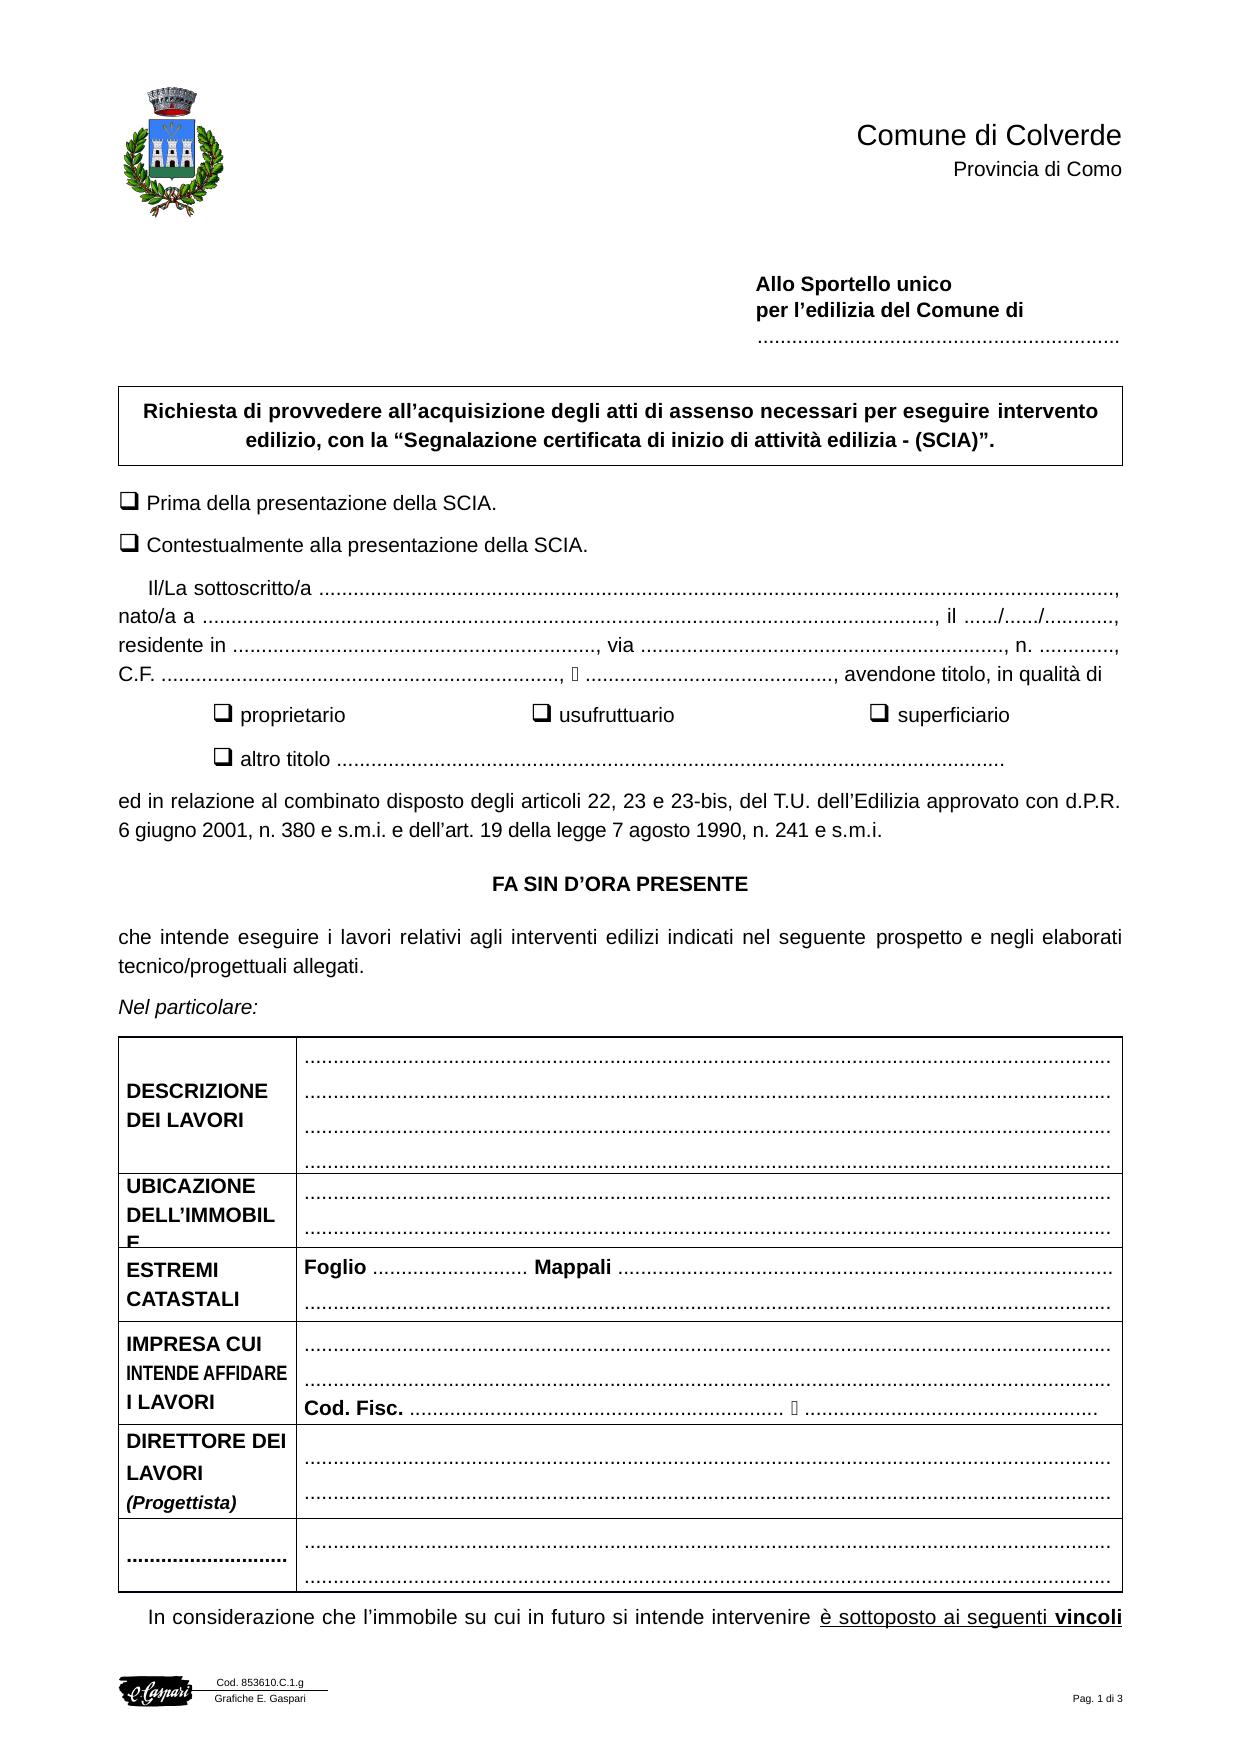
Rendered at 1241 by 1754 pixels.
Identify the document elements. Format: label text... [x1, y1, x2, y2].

picture [118, 1675, 193, 1707]
table_cell ............................................................................................................................................ ............................................................................................................................................ [297, 1519, 1122, 1591]
text Allo Sportello unico [755, 272, 1122, 296]
text che intende eseguire i lavori relativi agli interventi edilizi indicati nel seguente prospetto e negli elaborati tecnico/progettuali allegati. [118, 925, 1122, 978]
text Comune di Colverde [224, 118, 1122, 152]
text FA SIN D’ORA PRESENTE [118, 871, 1122, 895]
table_cell IMPRESA CUI INTENDE AFFIDARE I LAVORI [119, 1322, 296, 1424]
table_cell DIRETTORE DEI LAVORI (Progettista) [119, 1425, 296, 1518]
table_cell Foglio ........................... Mappali ...................................................................................... ............................................................................................................................................ [297, 1248, 1122, 1321]
table_cell UBICAZIONE DELL’IMMOBILE [119, 1174, 296, 1247]
table_cell ............................................................................................................................................ ............................................................................................................................................ [297, 1174, 1122, 1247]
table_cell ESTREMI CATASTALI [119, 1248, 296, 1321]
table_cell ............................................................................................................................................ ............................................................................................................................................ [297, 1425, 1122, 1518]
text ed in relazione al combinato disposto degli articoli 22, 23 e 23-bis, del T.U. dell’Edilizia approvato con d.P.R. 6 giugno 2001, n. 380 e s.m.i. e dell’art. 19 della legge 7 agosto 1990, n. 241 e s.m.i. [118, 789, 1122, 842]
table_cell ............................................................................................................................................ ............................................................................................................................................ Cod. Fisc. .................................................................  ................................................... [297, 1322, 1122, 1424]
text per l’edilizia del Comune di [756, 298, 1122, 322]
table_header ............................................................................................................................................ ............................................................................................................................................ ............................................................................................................................................ ............................................................................................................................................ [297, 1038, 1122, 1173]
text In considerazione che l’immobile su cui in futuro si intende intervenire è sottoposto ai seguenti vincoli [118, 1605, 1122, 1629]
table_header DESCRIZIONE DEI LAVORI [119, 1038, 296, 1173]
text  Prima della presentazione della SCIA. [118, 491, 1122, 516]
picture [122, 87, 224, 219]
table_cell ............................ [119, 1519, 296, 1591]
text Il/La sottoscritto/a .........................................................................................................................................., nato/a a ..............................................................................................................................., il ....../....../............, residente in ..............................................................., via ..............................................................., n. ............., C.F. .....................................................................,  ..........................................., avendone titolo, in qualità di [118, 576, 1122, 686]
text  proprietario  usufruttuario  superficiario [118, 703, 1122, 728]
text Nel particolare: [118, 995, 1122, 1019]
table_header Richiesta di provvedere all’acquisizione degli atti di assenso necessari per eseguire intervento edilizio, con la “Segnalazione certificata di inizio di attività edilizia - (SCIA)”. [119, 387, 1122, 464]
text  altro titolo .................................................................................................................... [118, 746, 1122, 771]
text  Contestualmente alla presentazione della SCIA. [118, 533, 1122, 558]
text ............................................................... [756, 324, 1122, 348]
text Provincia di Como [224, 157, 1122, 181]
